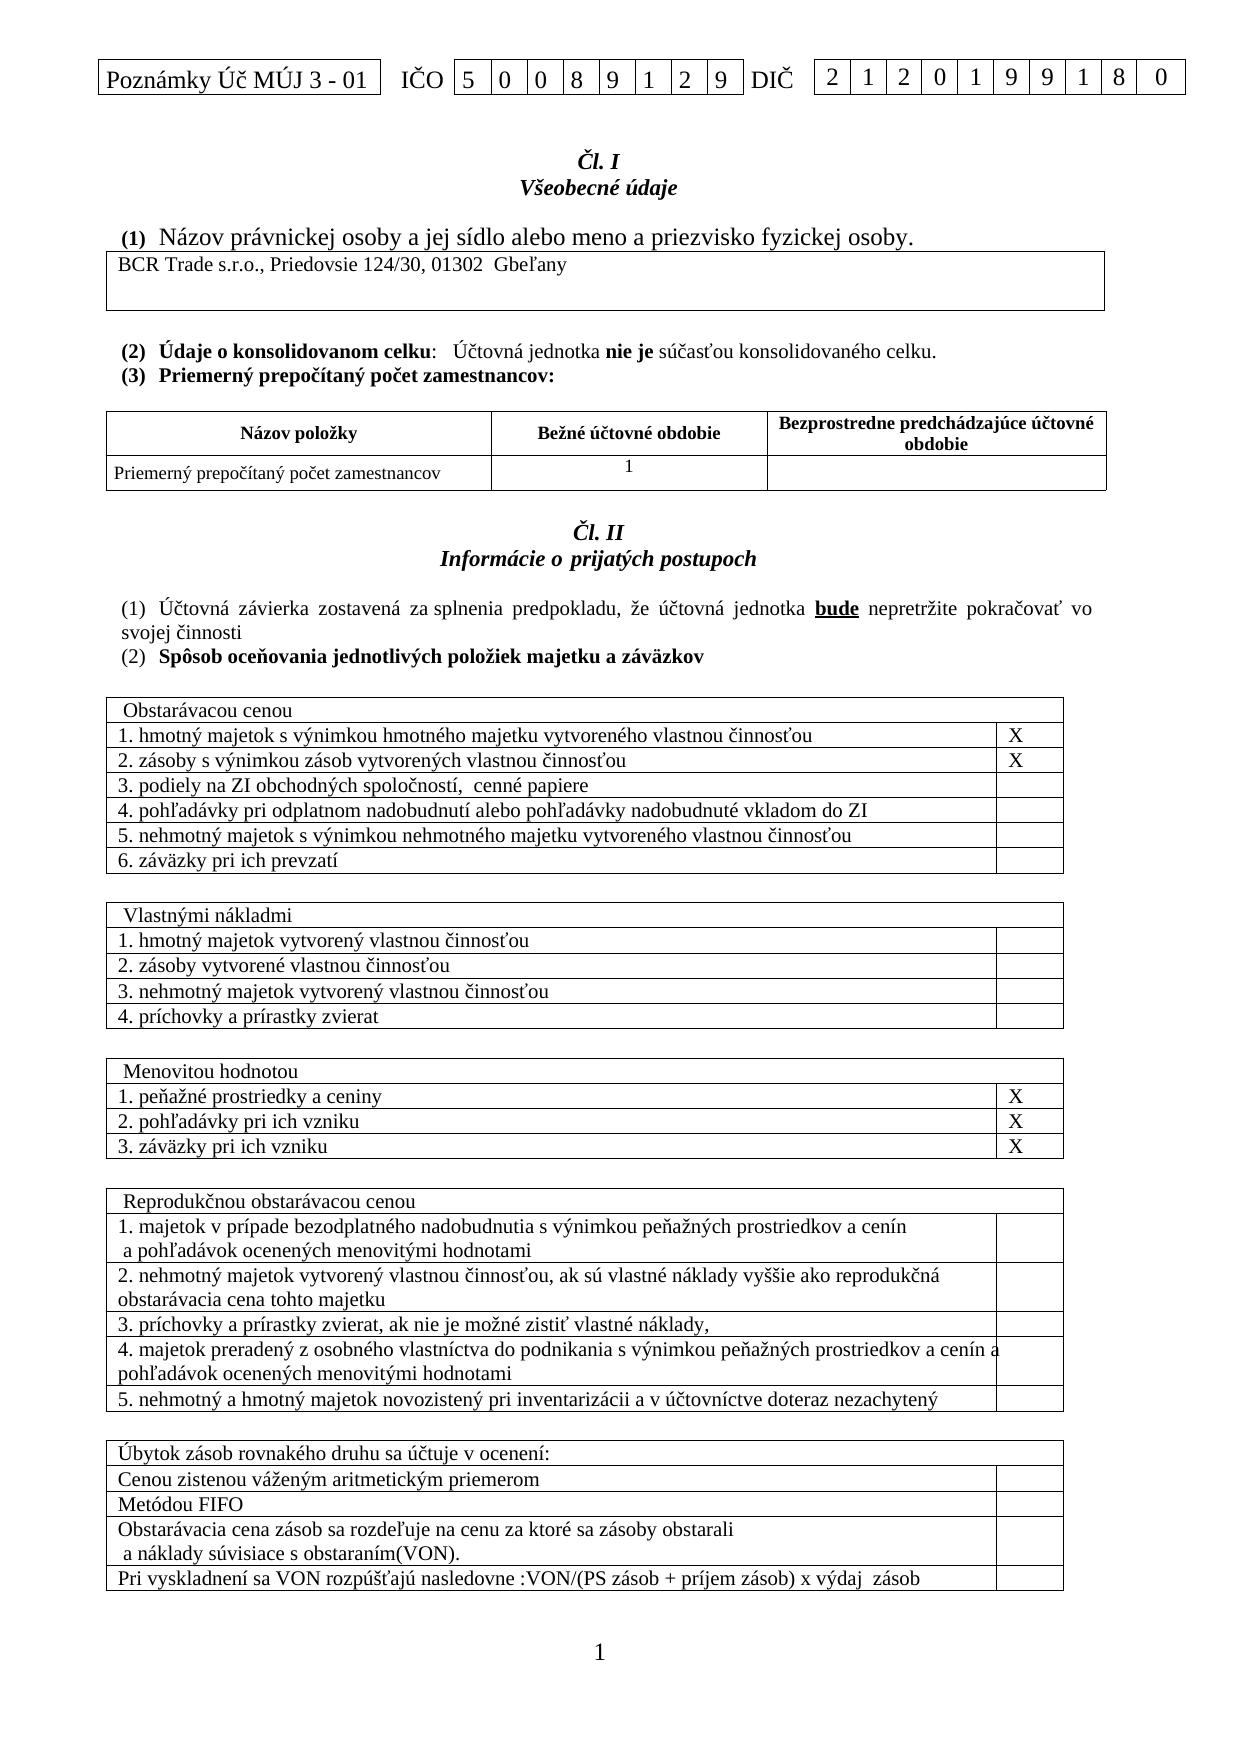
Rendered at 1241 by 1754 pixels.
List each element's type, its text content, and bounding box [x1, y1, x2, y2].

table_cell 3. nehmotný majetok vytvorený vlastnou činnosťou [107, 979, 996, 1003]
table_cell [997, 848, 1063, 872]
table_header Vlastnými nákladmi [107, 903, 1063, 927]
list Priemerný prepočítaný počet zamestnancov: [121, 363, 1092, 387]
text Informácie o prijatých postupoch [106, 545, 1092, 572]
table_cell 5. nehmotný a hmotný majetok novozistený pri inventarizácii a v účtovníctve doteraz nezachytený [107, 1386, 996, 1411]
table_cell [997, 979, 1063, 1003]
table_cell [997, 1492, 1063, 1516]
text Všeobecné údaje [106, 174, 1092, 200]
table_cell [997, 1337, 1063, 1385]
table_cell X [997, 748, 1063, 772]
table_cell 1. peňažné prostriedky a ceniny [107, 1084, 996, 1108]
table_cell 6. záväzky pri ich prevzatí [107, 848, 996, 872]
table_cell 3. príchovky a prírastky zvierat, ak nie je možné zistiť vlastné náklady, [107, 1312, 996, 1336]
table_header Menovitou hodnotou [107, 1059, 1063, 1083]
text Čl. II [106, 519, 1092, 545]
table_cell 1. hmotný majetok s výnimkou hmotného majetku vytvoreného vlastnou činnosťou [107, 723, 996, 747]
list Názov právnickej osoby a jej sídlo alebo meno a priezvisko fyzickej osoby. [121, 222, 1092, 251]
table_cell [997, 928, 1063, 952]
table_header Obstarávacou cenou [107, 698, 1063, 722]
table_cell 4. majetok preradený z osobného vlastníctva do podnikania s výnimkou peňažných prostriedkov a cenín a pohľadávok ocenených menovitými hodnotami [107, 1337, 996, 1385]
table_cell 5. nehmotný majetok s výnimkou nehmotného majetku vytvoreného vlastnou činnosťou [107, 823, 996, 847]
table_cell Obstarávacia cena zásob sa rozdeľuje na cenu za ktoré sa zásoby obstarali a náklady súvisiace s obstaraním(VON). [107, 1517, 996, 1565]
table_cell 1. majetok v prípade bezodplatného nadobudnutia s výnimkou peňažných prostriedkov a cenín a pohľadávok ocenených menovitými hodnotami [107, 1214, 996, 1262]
table_cell [997, 1386, 1063, 1411]
list Účtovná závierka zostavená za splnenia predpokladu, že účtovná jednotka bude nepretržite pokračovať vo svojej činnosti [121, 596, 1092, 644]
table_cell [997, 798, 1063, 822]
table_cell 1. hmotný majetok vytvorený vlastnou činnosťou [107, 928, 996, 952]
table_cell Cenou zistenou váženým aritmetickým priemerom [107, 1466, 996, 1491]
table_cell X [997, 723, 1063, 747]
table_cell X [997, 1109, 1063, 1133]
table_cell 3. podiely na ZI obchodných spoločností, cenné papiere [107, 773, 996, 797]
table_cell [997, 1214, 1063, 1262]
table_cell 3. záväzky pri ich vzniku [107, 1134, 996, 1158]
table_header Reprodukčnou obstarávacou cenou [107, 1189, 1063, 1213]
table_cell 1 [492, 456, 767, 490]
table_cell 2. zásoby s výnimkou zásob vytvorených vlastnou činnosťou [107, 748, 996, 772]
table_header BCR Trade s.r.o., Priedovsie 124/30, 01302 Gbeľany [107, 252, 1104, 309]
table_cell [997, 1004, 1063, 1028]
table_cell 4. pohľadávky pri odplatnom nadobudnutí alebo pohľadávky nadobudnuté vkladom do ZI [107, 798, 996, 822]
table_cell 2. zásoby vytvorené vlastnou činnosťou [107, 954, 996, 977]
table_cell 4. príchovky a prírastky zvierat [107, 1004, 996, 1028]
table_header Bezprostredne predchádzajúce účtovné obdobie [768, 412, 1106, 455]
table_cell [997, 823, 1063, 847]
table_cell Priemerný prepočítaný počet zamestnancov [107, 456, 491, 490]
list Údaje o konsolidovanom celku: Účtovná jednotka nie je súčasťou konsolidovaného celku. [121, 339, 1092, 363]
table_cell Pri vyskladnení sa VON rozpúšťajú nasledovne :VON/(PS zásob + príjem zásob) x výdaj zásob [107, 1566, 996, 1590]
list Spôsob oceňovania jednotlivých položiek majetku a záväzkov [121, 644, 1092, 668]
table_cell Metódou FIFO [107, 1492, 996, 1516]
table_cell [997, 1466, 1063, 1491]
text Čl. I [106, 148, 1092, 174]
table_cell [997, 1517, 1063, 1565]
table_header Úbytok zásob rovnakého druhu sa účtuje v ocenení: [107, 1441, 1063, 1465]
table_header Názov položky [107, 412, 491, 455]
table_cell [997, 773, 1063, 797]
table_header Bežné účtovné obdobie [492, 412, 767, 455]
table_cell 2. pohľadávky pri ich vzniku [107, 1109, 996, 1133]
table_cell X [997, 1084, 1063, 1108]
table_cell 2. nehmotný majetok vytvorený vlastnou činnosťou, ak sú vlastné náklady vyššie ako reprodukčná obstarávacia cena tohto majetku [107, 1263, 996, 1311]
table_cell X [997, 1134, 1063, 1158]
table_cell [997, 954, 1063, 977]
table_cell [997, 1263, 1063, 1311]
table_cell [997, 1566, 1063, 1590]
table_cell [768, 456, 1106, 490]
table_cell [997, 1312, 1063, 1336]
